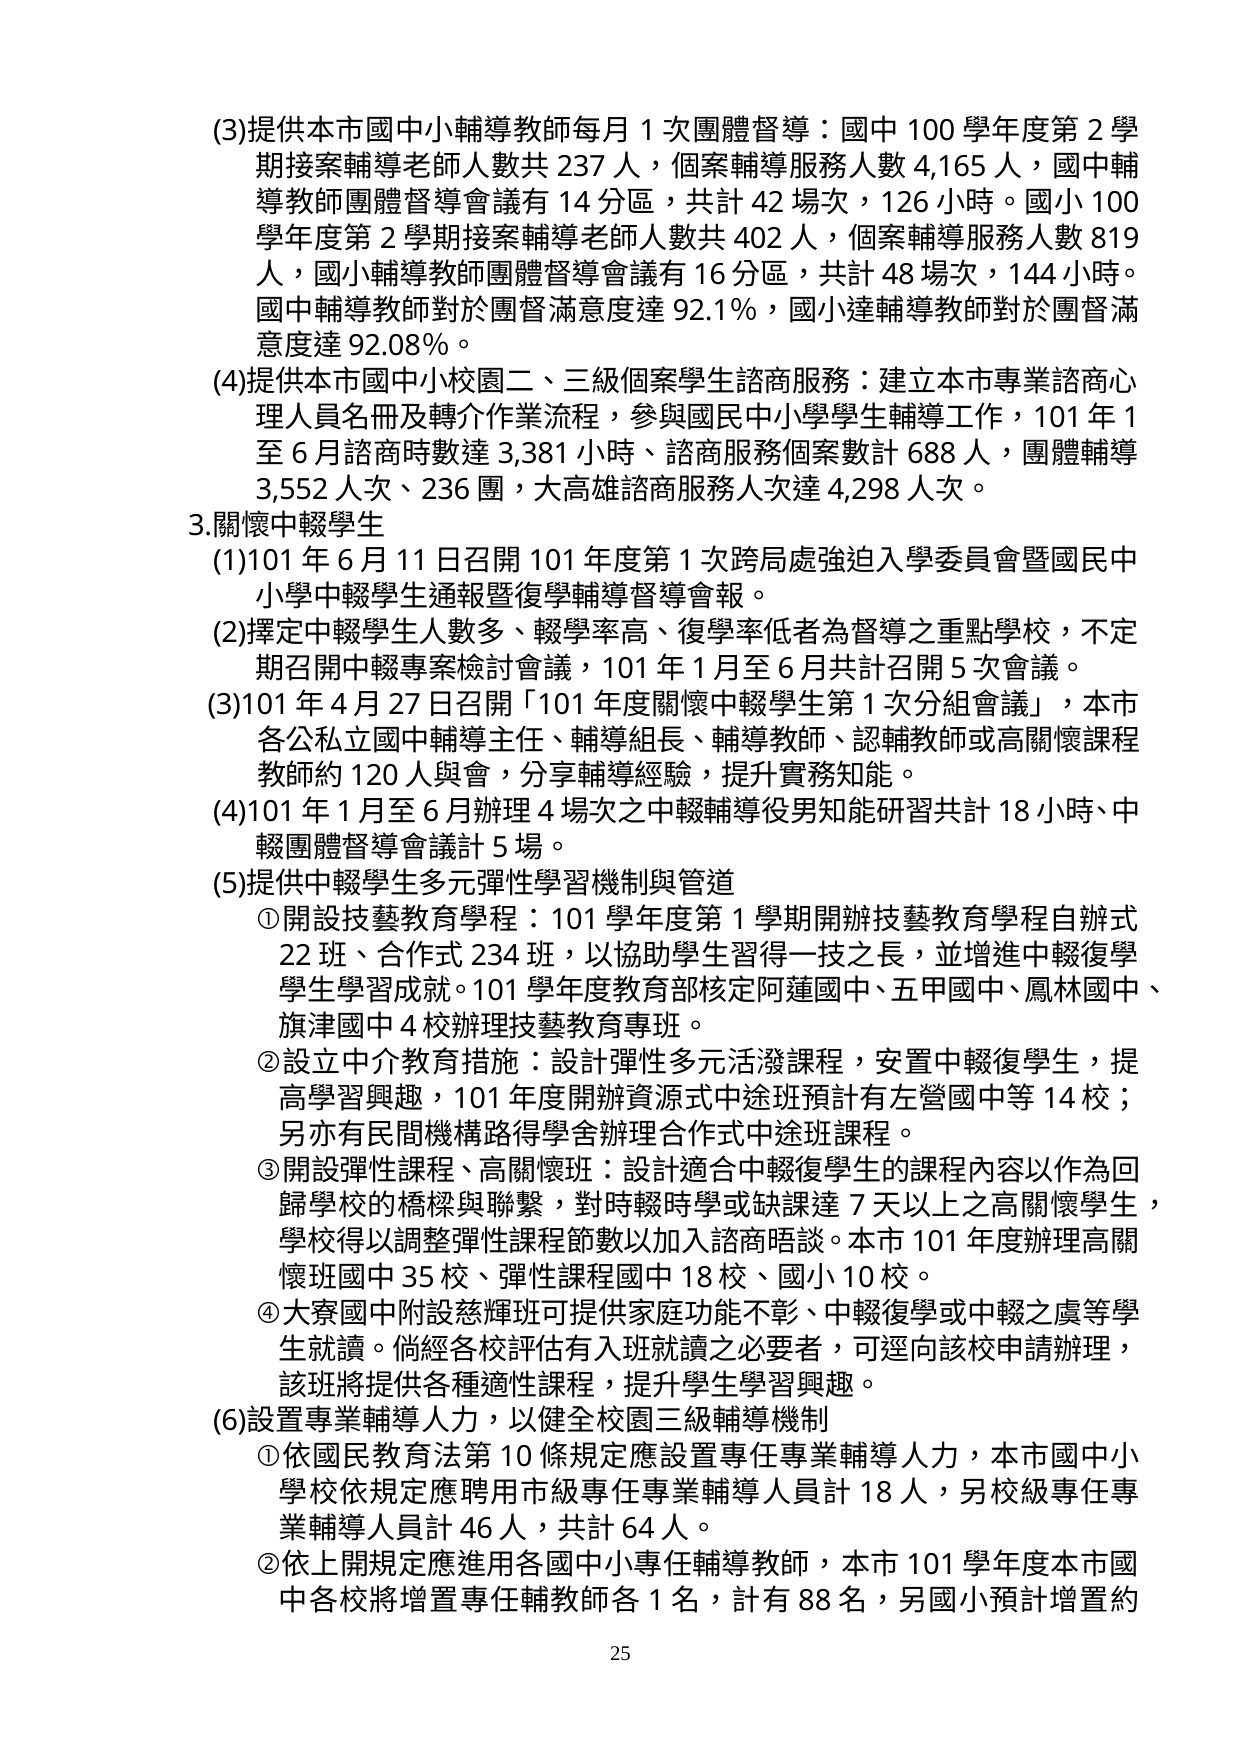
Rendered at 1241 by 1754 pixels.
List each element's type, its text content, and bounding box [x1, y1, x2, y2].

text 開設彈性課程、高關懷班：設計適合中輟復學生的課程內容以作為回歸學校的橋樑與聯繫，對時輟時學或缺課達7天以上之高關懷學生，學校得以調整彈性課程節數以加入諮商晤談。本市101年度辦理高關懷班國中35校、彈性課程國中18校、國小10校。 [255, 1151, 1140, 1295]
text 3.關懷中輟學生 [188, 506, 1140, 542]
text (4)提供本市國中小校園二、三級個案學生諮商服務：建立本市專業諮商心理人員名冊及轉介作業流程，參與國民中小學學生輔導工作，101年1至6月諮商時數達3,381小時、諮商服務個案數計688人，團體輔導3,552人次、236團，大高雄諮商服務人次達4,298人次。 [213, 363, 1140, 506]
text (3)101年4月27日召開「101年度關懷中輟學生第1次分組會議」，本市各公私立國中輔導主任、輔導組長、輔導教師、認輔教師或高關懷課程教師約120人與會，分享輔導經驗，提升實務知能。 [200, 686, 1140, 793]
text 依上開規定應進用各國中小專任輔導教師，本市101學年度本市國中各校將增置專任輔教師各1名，計有88名，另國小預計增置約 [255, 1546, 1140, 1617]
text (1)101年6月11日召開101年度第1次跨局處強迫入學委員會暨國民中小學中輟學生通報暨復學輔導督導會報。 [213, 542, 1140, 614]
text (2)擇定中輟學生人數多、輟學率高、復學率低者為督導之重點學校，不定期召開中輟專案檢討會議，101年1月至6月共計召開5次會議。 [213, 614, 1140, 686]
text 大寮國中附設慈輝班可提供家庭功能不彰、中輟復學或中輟之虞等學生就讀。倘經各校評估有入班就讀之必要者，可逕向該校申請辦理，該班將提供各種適性課程，提升學生學習興趣。 [255, 1295, 1140, 1402]
text (6)設置專業輔導人力，以健全校園三級輔導機制 [213, 1402, 1140, 1438]
text 開設技藝教育學程：101學年度第1學期開辦技藝教育學程自辦式22班、合作式234班，以協助學生習得一技之長，並增進中輟復學學生學習成就。101學年度教育部核定阿蓮國中、五甲國中、鳳林國中、旗津國中4校辦理技藝教育專班。 [255, 901, 1140, 1044]
text 依國民教育法第10條規定應設置專任專業輔導人力，本市國中小學校依規定應聘用市級專任專業輔導人員計18人，另校級專任專業輔導人員計46人，共計64人。 [255, 1438, 1140, 1546]
text (4)101年1月至6月辦理4場次之中輟輔導役男知能研習共計18小時、中輟團體督導會議計5場。 [213, 793, 1140, 865]
text 設立中介教育措施：設計彈性多元活潑課程，安置中輟復學生，提高學習興趣，101年度開辦資源式中途班預計有左營國中等14校；另亦有民間機構路得學舍辦理合作式中途班課程。 [255, 1044, 1140, 1151]
text (3)提供本市國中小輔導教師每月1次團體督導：國中100學年度第2學期接案輔導老師人數共237人，個案輔導服務人數4,165人，國中輔導教師團體督導會議有14分區，共計42場次，126小時。國小100學年度第2學期接案輔導老師人數共402人，個案輔導服務人數819人，國小輔導教師團體督導會議有16分區，共計48場次，144小時。國中輔導教師對於團督滿意度達92.1％，國小達輔導教師對於團督滿意度達92.08％。 [213, 112, 1140, 363]
text (5)提供中輟學生多元彈性學習機制與管道 [213, 865, 1140, 901]
